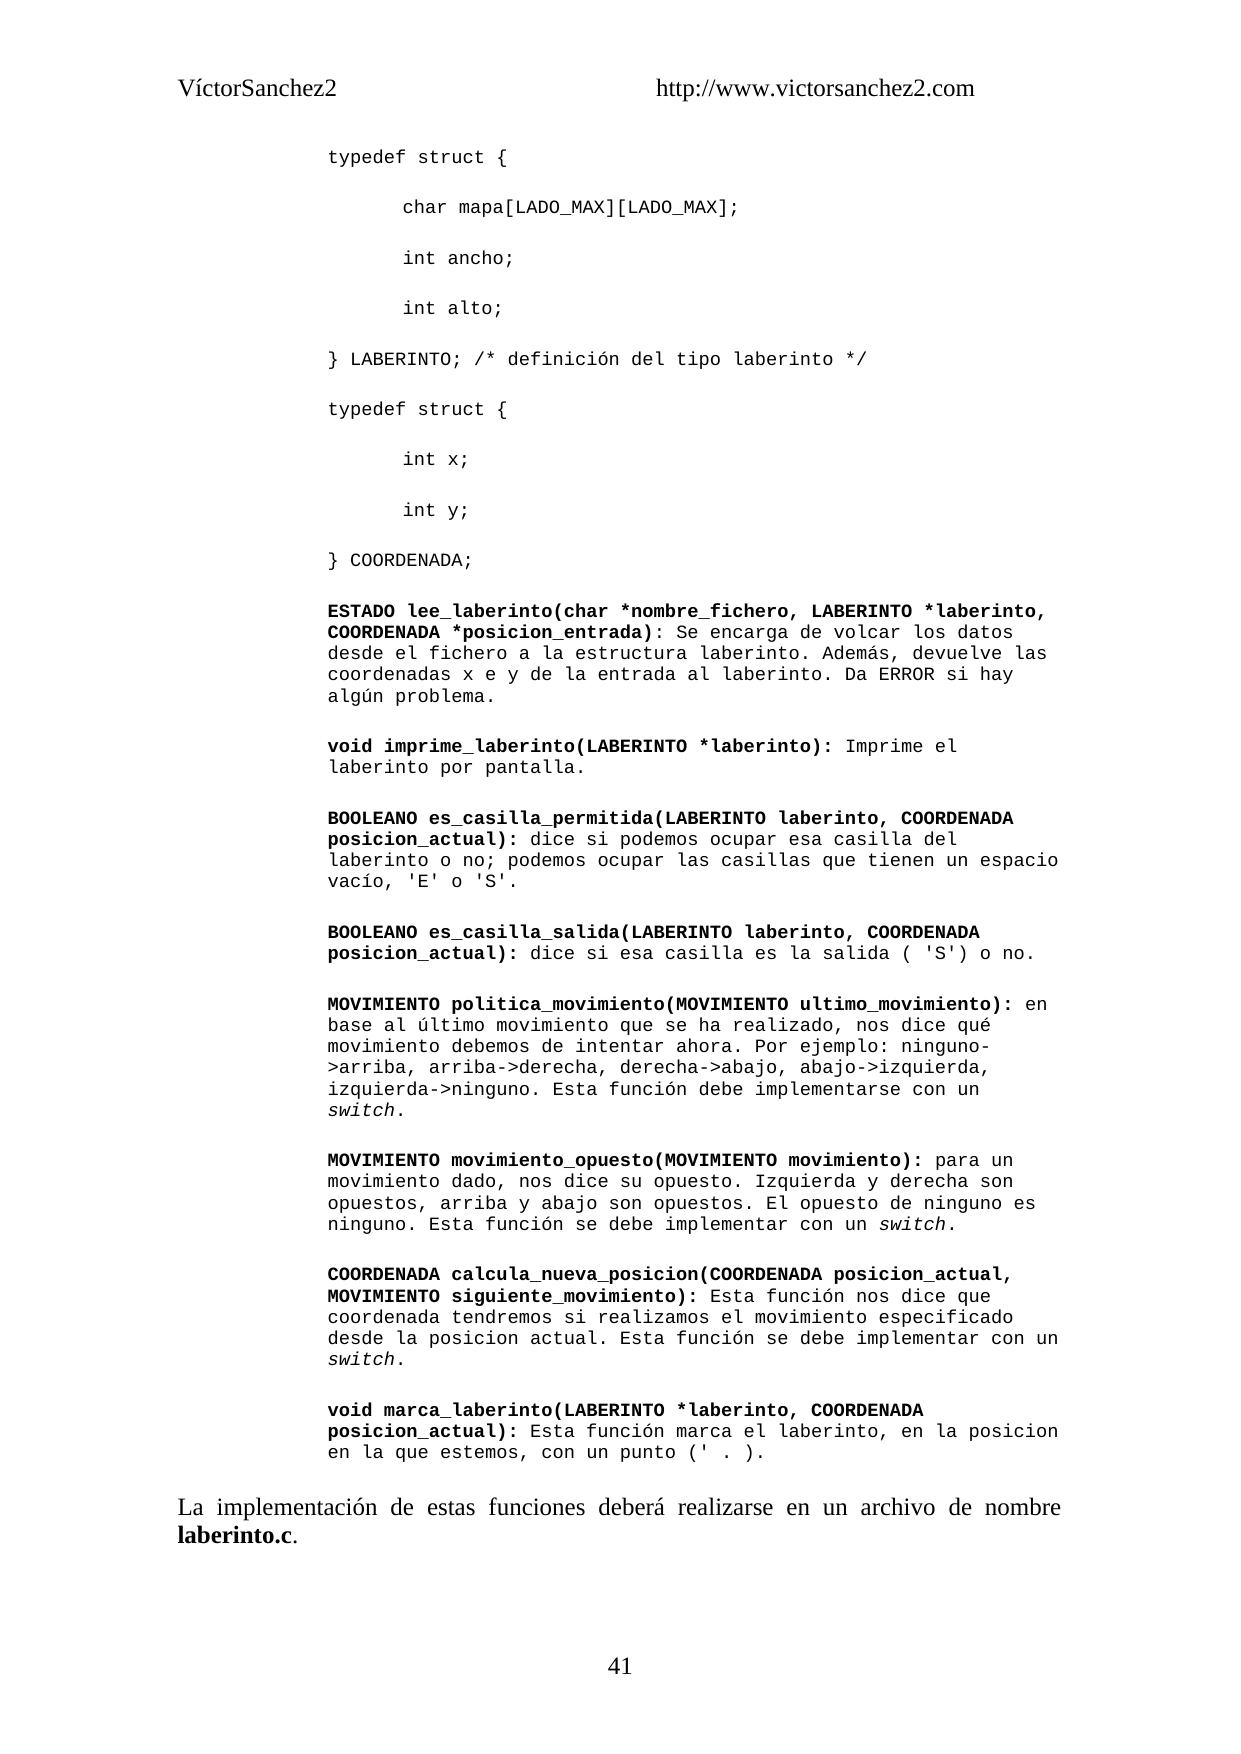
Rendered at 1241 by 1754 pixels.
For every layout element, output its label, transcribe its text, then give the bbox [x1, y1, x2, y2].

text int y; [327, 501, 1063, 522]
text typedef struct { [252, 400, 1063, 421]
text int alto; [327, 299, 1063, 320]
text MOVIMIENTO politica_movimiento(MOVIMIENTO ultimo_movimiento): en base al último movimiento que se ha realizado, nos dice qué movimiento debemos de intentar ahora. Por ejemplo: ninguno->arriba, arriba->derecha, derecha->abajo, abajo->izquierda, izquierda->ninguno. Esta función debe implementarse con un switch. [327, 994, 1063, 1122]
text void imprime_laberinto(LABERINTO *laberinto): Imprime el laberinto por pantalla. [327, 737, 1063, 779]
text void marca_laberinto(LABERINTO *laberinto, COORDENADA posicion_actual): Esta función marca el laberinto, en la posicion en la que estemos, con un punto (' . ). [327, 1401, 1063, 1464]
text La implementación de estas funciones deberá realizarse en un archivo de nombre laberinto.c. [177, 1493, 1063, 1549]
text ESTADO lee_laberinto(char *nombre_fichero, LABERINTO *laberinto, COORDENADA *posicion_entrada): Se encarga de volcar los datos desde el fichero a la estructura laberinto. Además, devuelve las coordenadas x e y de la entrada al laberinto. Da ERROR si hay algún problema. [327, 601, 1063, 708]
text COORDENADA calcula_nueva_posicion(COORDENADA posicion_actual, MOVIMIENTO siguiente_movimiento): Esta función nos dice que coordenada tendremos si realizamos el movimiento especificado desde la posicion actual. Esta función se debe implementar con un switch. [327, 1265, 1063, 1371]
text BOOLEANO es_casilla_salida(LABERINTO laberinto, COORDENADA posicion_actual): dice si esa casilla es la salida ( 'S') o no. [327, 923, 1063, 965]
text typedef struct { [327, 148, 1063, 169]
text int x; [327, 450, 1063, 471]
text char mapa[LADO_MAX][LADO_MAX]; [327, 198, 1063, 219]
text } LABERINTO; /* definición del tipo laberinto */ [327, 349, 1063, 371]
text } COORDENADA; [252, 551, 1063, 572]
text MOVIMIENTO movimiento_opuesto(MOVIMIENTO movimiento): para un movimiento dado, nos dice su opuesto. Izquierda y derecha son opuestos, arriba y abajo son opuestos. El opuesto de ninguno es ninguno. Esta función se debe implementar con un switch. [327, 1151, 1063, 1236]
text int ancho; [327, 248, 1063, 270]
text BOOLEANO es_casilla_permitida(LABERINTO laberinto, COORDENADA posicion_actual): dice si podemos ocupar esa casilla del laberinto o no; podemos ocupar las casillas que tienen un espacio vacío, 'E' o 'S'. [327, 808, 1063, 893]
